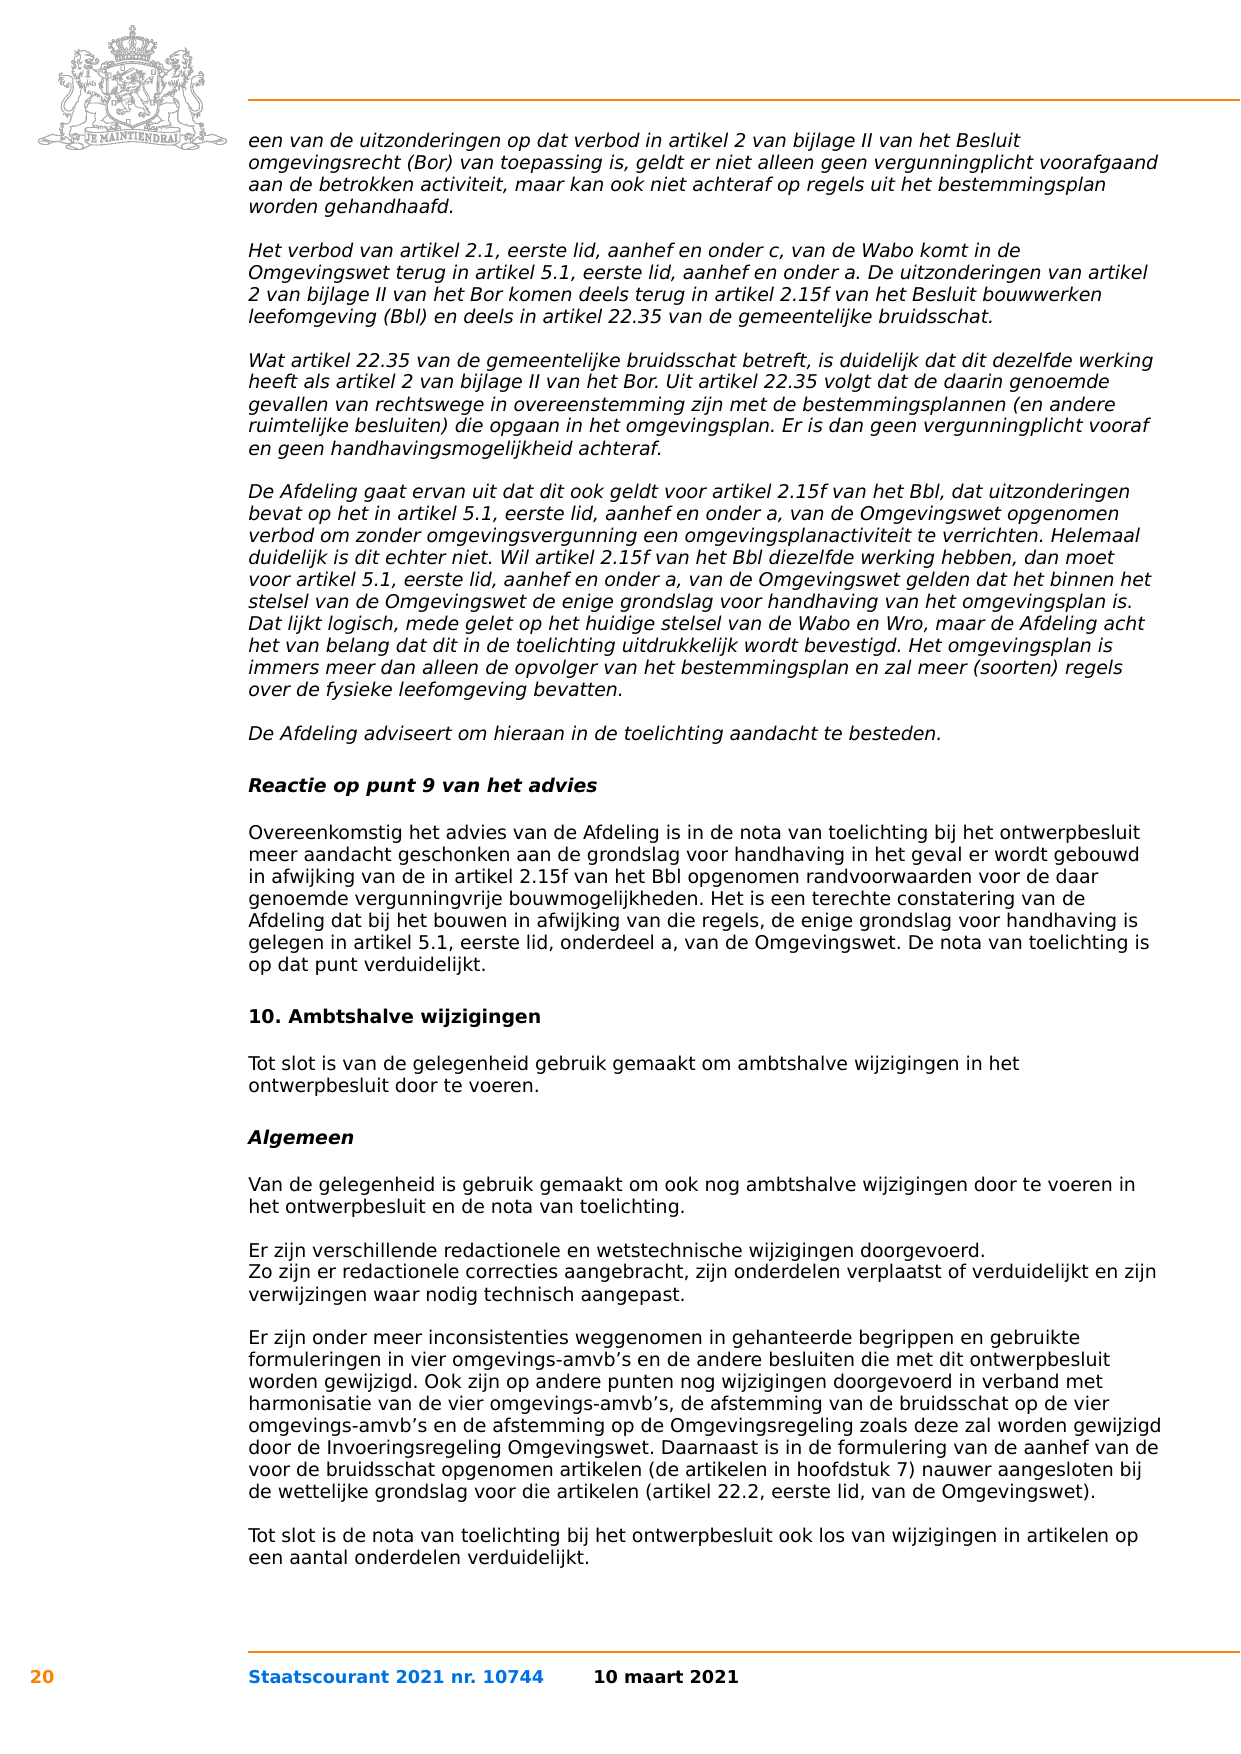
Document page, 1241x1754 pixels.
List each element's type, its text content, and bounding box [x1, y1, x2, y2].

text Er zijn onder meer inconsistenties weggenomen in gehanteerde begrippen en gebruikte formuleringen in vier omgevings-amvb’s en de andere besluiten die met dit ontwerpbesluit worden gewijzigd. Ook zijn op andere punten nog wijzigingen doorgevoerd in verband met harmonisatie van de vier omgevings-amvb’s, de afstemming van de bruidsschat op de vier omgevings-amvb’s en de afstemming op de Omgevingsregeling zoals deze zal worden gewijzigd door de Invoeringsregeling Omgevingswet. Daarnaast is in de formulering van de aanhef van de voor de bruidsschat opgenomen artikelen (de artikelen in hoofdstuk 7) nauwer aangesloten bij de wettelijke grondslag voor die artikelen (artikel 22.2, eerste lid, van de Omgevingswet). [248, 1327, 1163, 1503]
subtitle Algemeen [248, 1127, 1163, 1149]
text Van de gelegenheid is gebruik gemaakt om ook nog ambtshalve wijzigingen door te voeren in het ontwerpbesluit en de nota van toelichting. [248, 1174, 1163, 1218]
text Tot slot is de nota van toelichting bij het ontwerpbesluit ook los van wijzigingen in artikelen op een aantal onderdelen verduidelijkt. [248, 1525, 1163, 1569]
text Het verbod van artikel 2.1, eerste lid, aanhef en onder c, van de Wabo komt in de Omgevingswet terug in artikel 5.1, eerste lid, aanhef en onder a. De uitzonderingen van artikel 2 van bijlage II van het Bor komen deels terug in artikel 2.15f van het Besluit bouwwerken leefomgeving (Bbl) en deels in artikel 22.35 van de gemeentelijke bruidsschat. [248, 240, 1163, 328]
text Er zijn verschillende redactionele en wetstechnische wijzigingen doorgevoerd. [248, 1239, 1163, 1261]
text De Afdeling adviseert om hieraan in de toelichting aandacht te besteden. [248, 723, 1163, 745]
text Tot slot is van de gelegenheid gebruik gemaakt om ambtshalve wijzigingen in het ontwerpbesluit door te voeren. [248, 1053, 1163, 1097]
subtitle Reactie op punt 9 van het advies [248, 775, 1163, 797]
text een van de uitzonderingen op dat verbod in artikel 2 van bijlage II van het Besluit omgevingsrecht (Bor) van toepassing is, geldt er niet alleen geen vergunningplicht voorafgaand aan de betrokken activiteit, maar kan ook niet achteraf op regels uit het bestemmingsplan worden gehandhaafd. [248, 130, 1163, 218]
subtitle 10. Ambtshalve wijzigingen [248, 1006, 1163, 1028]
text De Afdeling gaat ervan uit dat dit ook geldt voor artikel 2.15f van het Bbl, dat uitzonderingen bevat op het in artikel 5.1, eerste lid, aanhef en onder a, van de Omgevingswet opgenomen verbod om zonder omgevingsvergunning een omgevingsplanactiviteit te verrichten. Helemaal duidelijk is dit echter niet. Wil artikel 2.15f van het Bbl diezelfde werking hebben, dan moet voor artikel 5.1, eerste lid, aanhef en onder a, van de Omgevingswet gelden dat het binnen het stelsel van de Omgevingswet de enige grondslag voor handhaving van het omgevingsplan is. Dat lijkt logisch, mede gelet op het huidige stelsel van de Wabo en Wro, maar de Afdeling acht het van belang dat dit in de toelichting uitdrukkelijk wordt bevestigd. Het omgevingsplan is immers meer dan alleen de opvolger van het bestemmingsplan en zal meer (soorten) regels over de fysieke leefomgeving bevatten. [248, 481, 1163, 701]
text Wat artikel 22.35 van de gemeentelijke bruidsschat betreft, is duidelijk dat dit dezelfde werking heeft als artikel 2 van bijlage II van het Bor. Uit artikel 22.35 volgt dat de daarin genoemde gevallen van rechtswege in overeenstemming zijn met de bestemmingsplannen (en andere ruimtelijke besluiten) die opgaan in het omgevingsplan. Er is dan geen vergunningplicht vooraf en geen handhavingsmogelijkheid achteraf. [248, 349, 1163, 459]
text Zo zijn er redactionele correcties aangebracht, zijn onderdelen verplaatst of verduidelijkt en zijn verwijzingen waar nodig technisch aangepast. [248, 1261, 1163, 1305]
text Overeenkomstig het advies van de Afdeling is in de nota van toelichting bij het ontwerpbesluit meer aandacht geschonken aan de grondslag voor handhaving in het geval er wordt gebouwd in afwijking van de in artikel 2.15f van het Bbl opgenomen randvoorwaarden voor de daar genoemde vergunningvrije bouwmogelijkheden. Het is een terechte constatering van de Afdeling dat bij het bouwen in afwijking van die regels, de enige grondslag voor handhaving is gelegen in artikel 5.1, eerste lid, onderdeel a, van de Omgevingswet. De nota van toelichting is op dat punt verduidelijkt. [248, 822, 1163, 976]
picture [38, 25, 227, 150]
